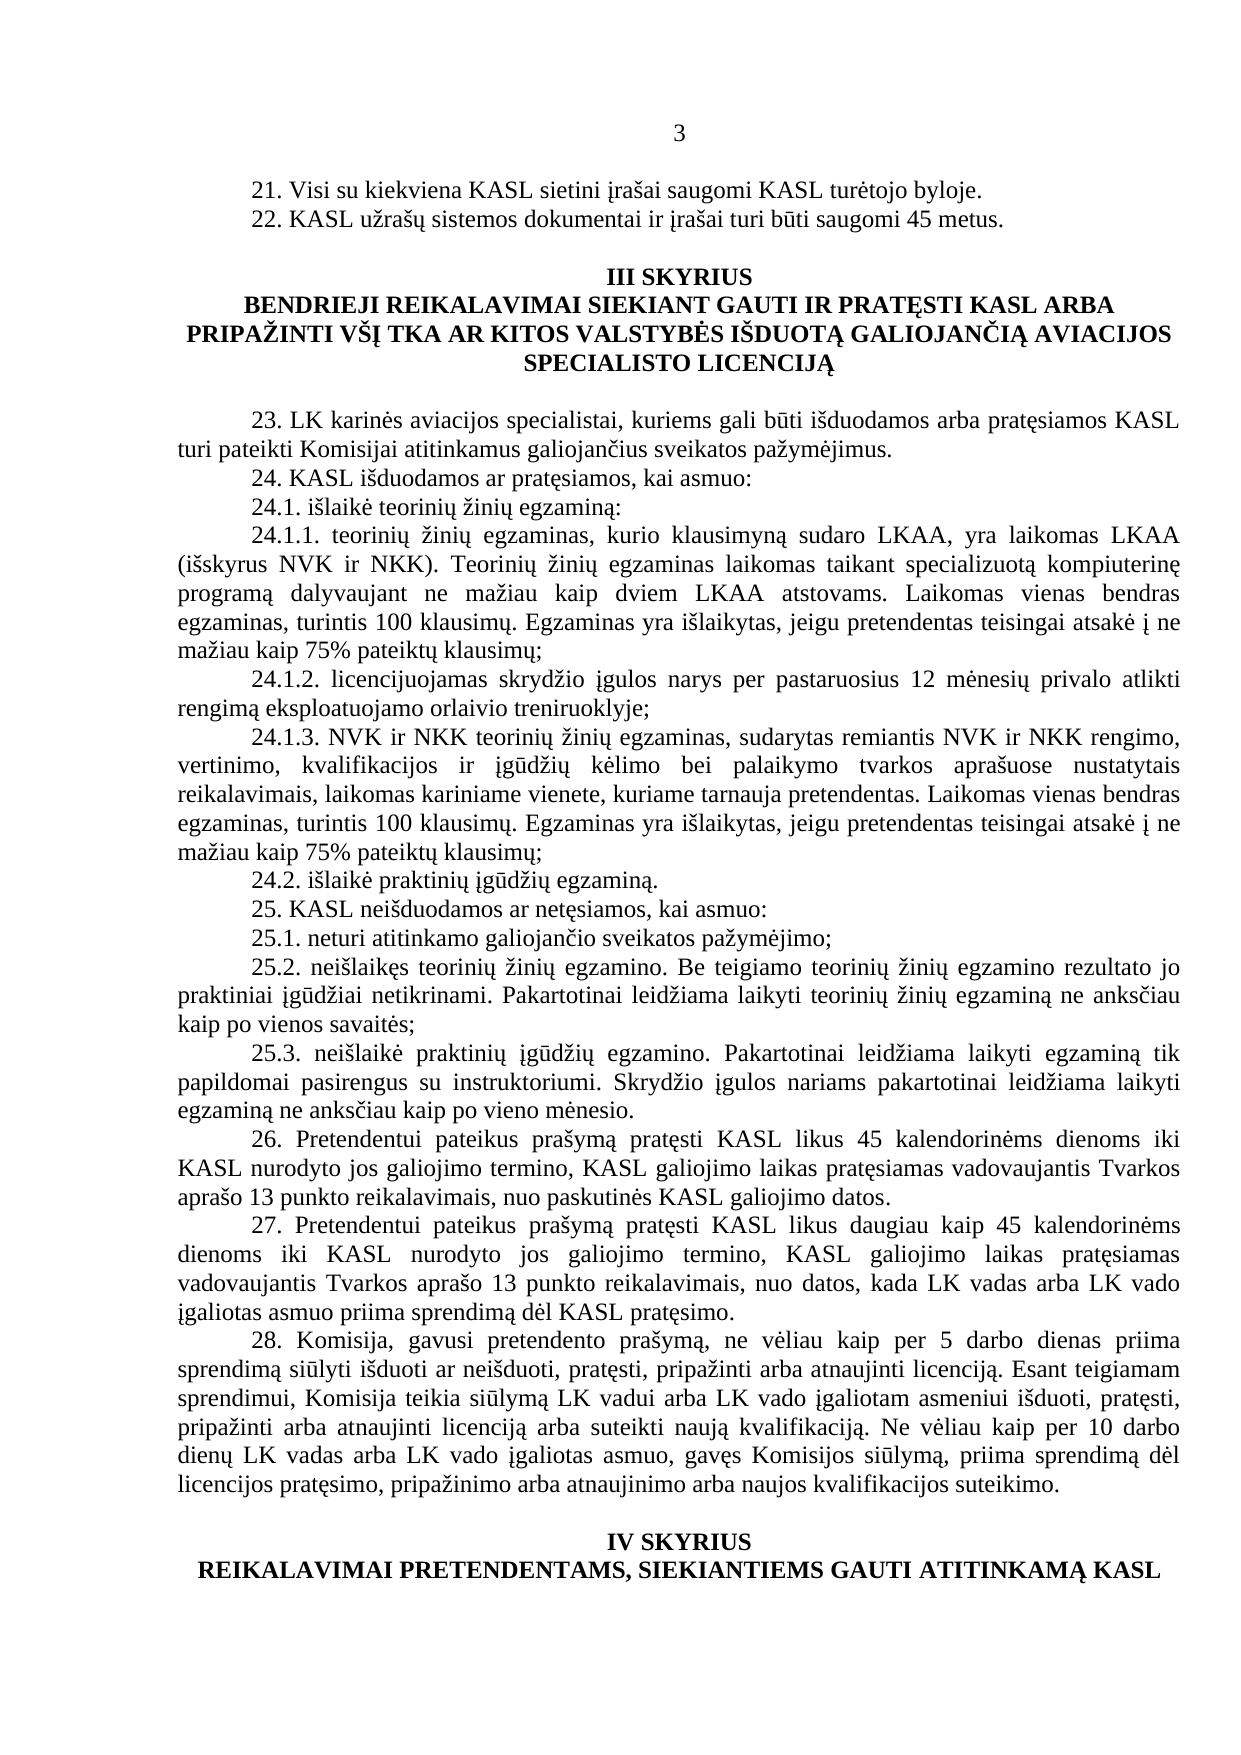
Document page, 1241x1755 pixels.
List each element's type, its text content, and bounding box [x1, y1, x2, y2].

subtitle 25.1. neturi atitinkamo galiojančio sveikatos pažymėjimo; [177, 923, 1181, 952]
text IV SKYRIUS [177, 1527, 1181, 1556]
subtitle 24.1.3. NVK ir NKK teorinių žinių egzaminas, sudarytas remiantis NVK ir NKK rengimo, vertinimo, kvalifikacijos ir įgūdžių kėlimo bei palaikymo tvarkos aprašuose nustatytais reikalavimais, laikomas kariniame vienete, kuriame tarnauja pretendentas. Laikomas vienas bendras egzaminas, turintis 100 klausimų. Egzaminas yra išlaikytas, jeigu pretendentas teisingai atsakė į ne mažiau kaip 75% pateiktų klausimų; [177, 722, 1181, 866]
subtitle 22. KASL užrašų sistemos dokumentai ir įrašai turi būti saugomi 45 metus. [177, 204, 1181, 233]
text 24.1.1. teorinių žinių egzaminas, kurio klausimyną sudaro LKAA, yra laikomas LKAA (išskyrus NVK ir NKK). Teorinių žinių egzaminas laikomas taikant specializuotą kompiuterinę programą dalyvaujant ne mažiau kaip dviem LKAA atstovams. Laikomas vienas bendras egzaminas, turintis 100 klausimų. Egzaminas yra išlaikytas, jeigu pretendentas teisingai atsakė į ne mažiau kaip 75% pateiktų klausimų; [177, 521, 1181, 664]
text 24.1. išlaikė teorinių žinių egzaminą: [177, 492, 1181, 521]
text III SKYRIUS [177, 262, 1181, 291]
text 27. Pretendentui pateikus prašymą pratęsti KASL likus daugiau kaip 45 kalendorinėms dienoms iki KASL nurodyto jos galiojimo termino, KASL galiojimo laikas pratęsiamas vadovaujantis Tvarkos aprašo 13 punkto reikalavimais, nuo datos, kada LK vadas arba LK vado įgaliotas asmuo priima sprendimą dėl KASL pratęsimo. [177, 1211, 1181, 1326]
subtitle 23. LK karinės aviacijos specialistai, kuriems gali būti išduodamos arba pratęsiamos KASL turi pateikti Komisijai atitinkamus galiojančius sveikatos pažymėjimus. [177, 406, 1181, 463]
text 26. Pretendentui pateikus prašymą pratęsti KASL likus 45 kalendorinėms dienoms iki KASL nurodyto jos galiojimo termino, KASL galiojimo laikas pratęsiamas vadovaujantis Tvarkos aprašo 13 punkto reikalavimais, nuo paskutinės KASL galiojimo datos. [177, 1124, 1181, 1211]
subtitle 24. KASL išduodamos ar pratęsiamos, kai asmuo: [177, 463, 1181, 492]
subtitle 28. Komisija, gavusi pretendento prašymą, ne vėliau kaip per 5 darbo dienas priima sprendimą siūlyti išduoti ar neišduoti, pratęsti, pripažinti arba atnaujinti licenciją. Esant teigiamam sprendimui, Komisija teikia siūlymą LK vadui arba LK vado įgaliotam asmeniui išduoti, pratęsti, pripažinti arba atnaujinti licenciją arba suteikti naują kvalifikaciją. Ne vėliau kaip per 10 darbo dienų LK vadas arba LK vado įgaliotas asmuo, gavęs Komisijos siūlymą, priima sprendimą dėl licencijos pratęsimo, pripažinimo arba atnaujinimo arba naujos kvalifikacijos suteikimo. [177, 1326, 1181, 1498]
subtitle 24.2. išlaikė praktinių įgūdžių egzaminą. [177, 866, 1181, 894]
text REIKALAVIMAI PRETENDENTAMS, SIEKIANTIEMS GAUTI ATITINKAMĄ KASL [177, 1556, 1181, 1584]
subtitle 25.3. neišlaikė praktinių įgūdžių egzamino. Pakartotinai leidžiama laikyti egzaminą tik papildomai pasirengus su instruktoriumi. Skrydžio įgulos nariams pakartotinai leidžiama laikyti egzaminą ne anksčiau kaip po vieno mėnesio. [177, 1038, 1181, 1124]
subtitle 25.2. neišlaikęs teorinių žinių egzamino. Be teigiamo teorinių žinių egzamino rezultato jo praktiniai įgūdžiai netikrinami. Pakartotinai leidžiama laikyti teorinių žinių egzaminą ne anksčiau kaip po vienos savaitės; [177, 952, 1181, 1038]
subtitle 21. Visi su kiekviena KASL sietini įrašai saugomi KASL turėtojo byloje. [177, 176, 1181, 204]
subtitle 24.1.2. licencijuojamas skrydžio įgulos narys per pastaruosius 12 mėnesių privalo atlikti rengimą eksploatuojamo orlaivio treniruoklyje; [177, 664, 1181, 722]
text BENDRIEJI REIKALAVIMAI SIEKIANT GAUTI IR PRATĘSTI KASL ARBA PRIPAŽINTI VŠĮ TKA AR KITOS VALSTYBĖS IŠDUOTĄ GALIOJANČIĄ AVIACIJOS SPECIALISTO LICENCIJĄ [177, 291, 1181, 377]
subtitle 25. KASL neišduodamos ar netęsiamos, kai asmuo: [177, 894, 1181, 923]
